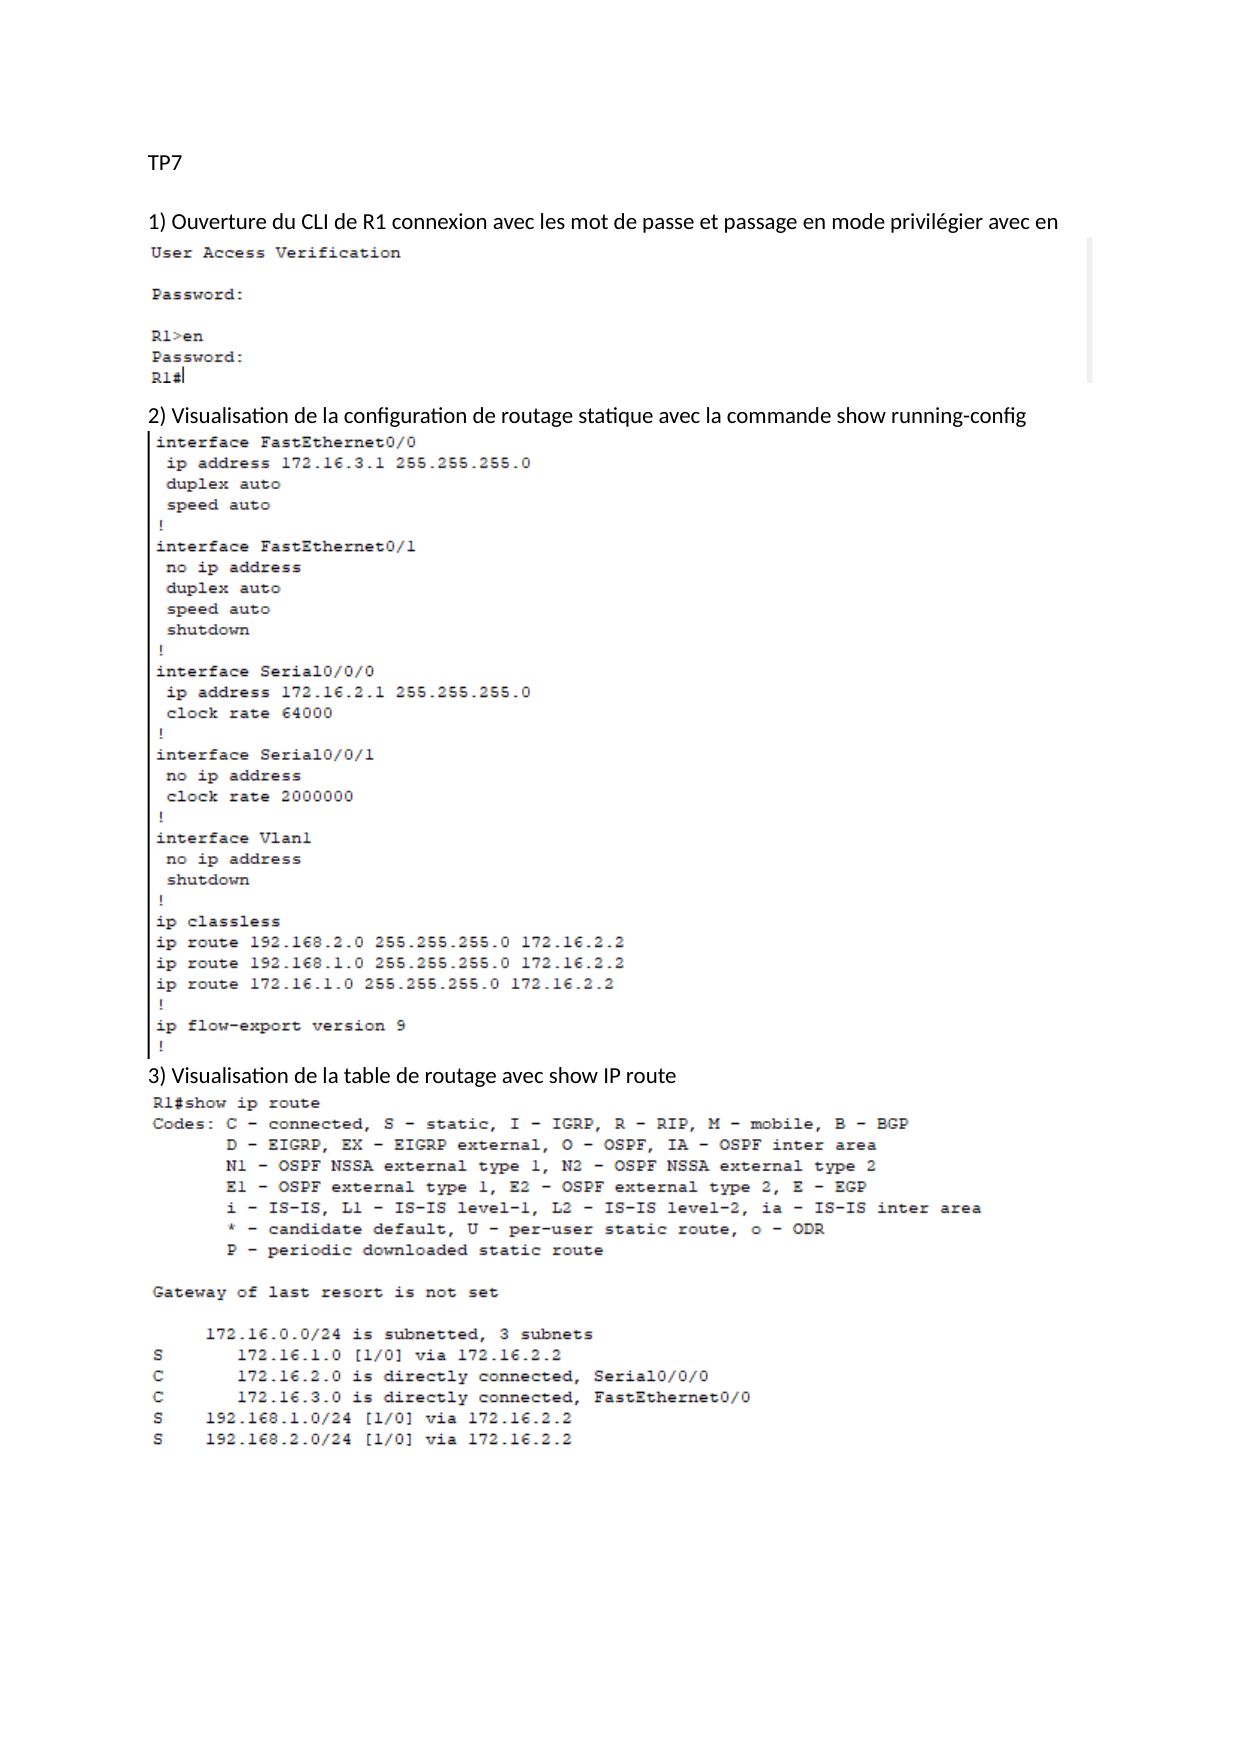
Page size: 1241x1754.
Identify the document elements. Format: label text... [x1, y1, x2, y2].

text 3) Visualisation de la table de routage avec show IP route [148, 1059, 1093, 1090]
text [148, 1461, 1093, 1580]
text 2) Visualisation de la configuration de routage statique avec la commande show running-config [148, 401, 1093, 431]
text TP7 1) Ouverture du CLI de R1 connexion avec les mot de passe et passage en mode privilégier avec en [148, 148, 1093, 237]
